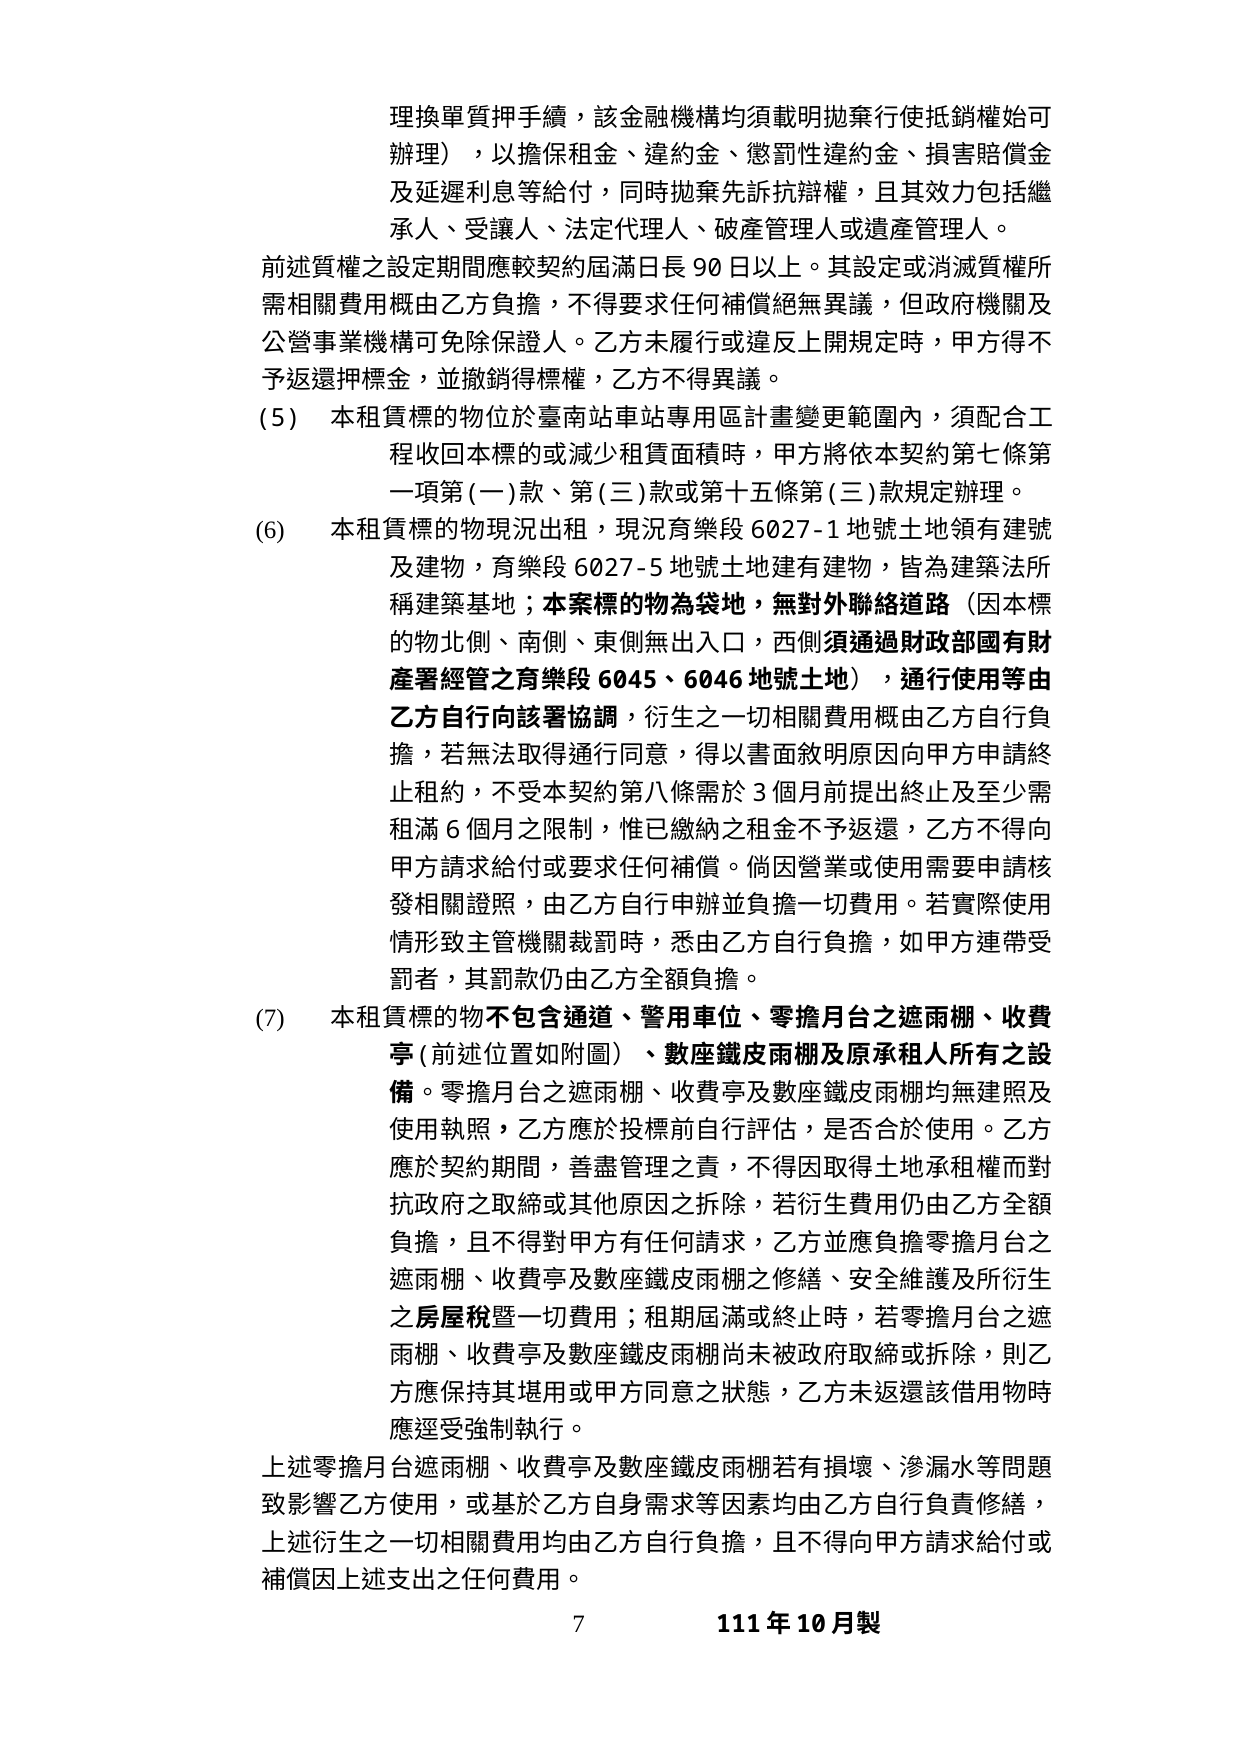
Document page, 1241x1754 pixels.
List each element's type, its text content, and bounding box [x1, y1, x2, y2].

text 前述質權之設定期間應較契約屆滿日長90日以上。其設定或消滅質權所需相關費用概由乙方負擔，不得要求任何補償絕無異議，但政府機關及公營事業機構可免除保證人。乙方未履行或違反上開規定時，甲方得不予返還押標金，並撤銷得標權，乙方不得異議。 [261, 246, 1053, 396]
list 理換單質押手續，該金融機構均須載明拋棄行使抵銷權始可辦理），以擔保租金、違約金、懲罰性違約金、損害賠償金及延遲利息等給付，同時拋棄先訴抗辯權，且其效力包括繼承人、受讓人、法定代理人、破產管理人或遺產管理人。 [255, 96, 1053, 246]
list 本租賃標的物不包含通道、警用車位、零擔月台之遮雨棚、收費亭(前述位置如附圖）、數座鐵皮雨棚及原承租人所有之設備。零擔月台之遮雨棚、收費亭及數座鐵皮雨棚均無建照及使用執照，乙方應於投標前自行評估，是否合於使用。乙方應於契約期間，善盡管理之責，不得因取得土地承租權而對抗政府之取締或其他原因之拆除，若衍生費用仍由乙方全額負擔，且不得對甲方有任何請求，乙方並應負擔零擔月台之遮雨棚、收費亭及數座鐵皮雨棚之修繕、安全維護及所衍生之房屋稅暨一切費用；租期屆滿或終止時，若零擔月台之遮雨棚、收費亭及數座鐵皮雨棚尚未被政府取締或拆除，則乙方應保持其堪用或甲方同意之狀態，乙方未返還該借用物時應逕受強制執行。 [255, 996, 1053, 1446]
list 本租賃標的物現況出租，現況育樂段6027-1地號土地領有建號及建物，育樂段6027-5地號土地建有建物，皆為建築法所稱建築基地；本案標的物為袋地，無對外聯絡道路（因本標的物北側、南側、東側無出入口，西側須通過財政部國有財產署經管之育樂段6045、6046地號土地），通行使用等由乙方自行向該署協調，衍生之一切相關費用概由乙方自行負擔，若無法取得通行同意，得以書面敘明原因向甲方申請終止租約，不受本契約第八條需於3個月前提出終止及至少需租滿6個月之限制，惟已繳納之租金不予返還，乙方不得向甲方請求給付或要求任何補償。倘因營業或使用需要申請核發相關證照，由乙方自行申辦並負擔一切費用。若實際使用情形致主管機關裁罰時，悉由乙方自行負擔，如甲方連帶受罰者，其罰款仍由乙方全額負擔。 [255, 509, 1053, 996]
list 本租賃標的物位於臺南站車站專用區計畫變更範圍內，須配合工程收回本標的或減少租賃面積時，甲方將依本契約第七條第一項第(一)款、第(三)款或第十五條第(三)款規定辦理。 [255, 396, 1053, 509]
text 上述零擔月台遮雨棚、收費亭及數座鐵皮雨棚若有損壞、滲漏水等問題致影響乙方使用，或基於乙方自身需求等因素均由乙方自行負責修繕，上述衍生之一切相關費用均由乙方自行負擔，且不得向甲方請求給付或補償因上述支出之任何費用。 [261, 1446, 1053, 1596]
